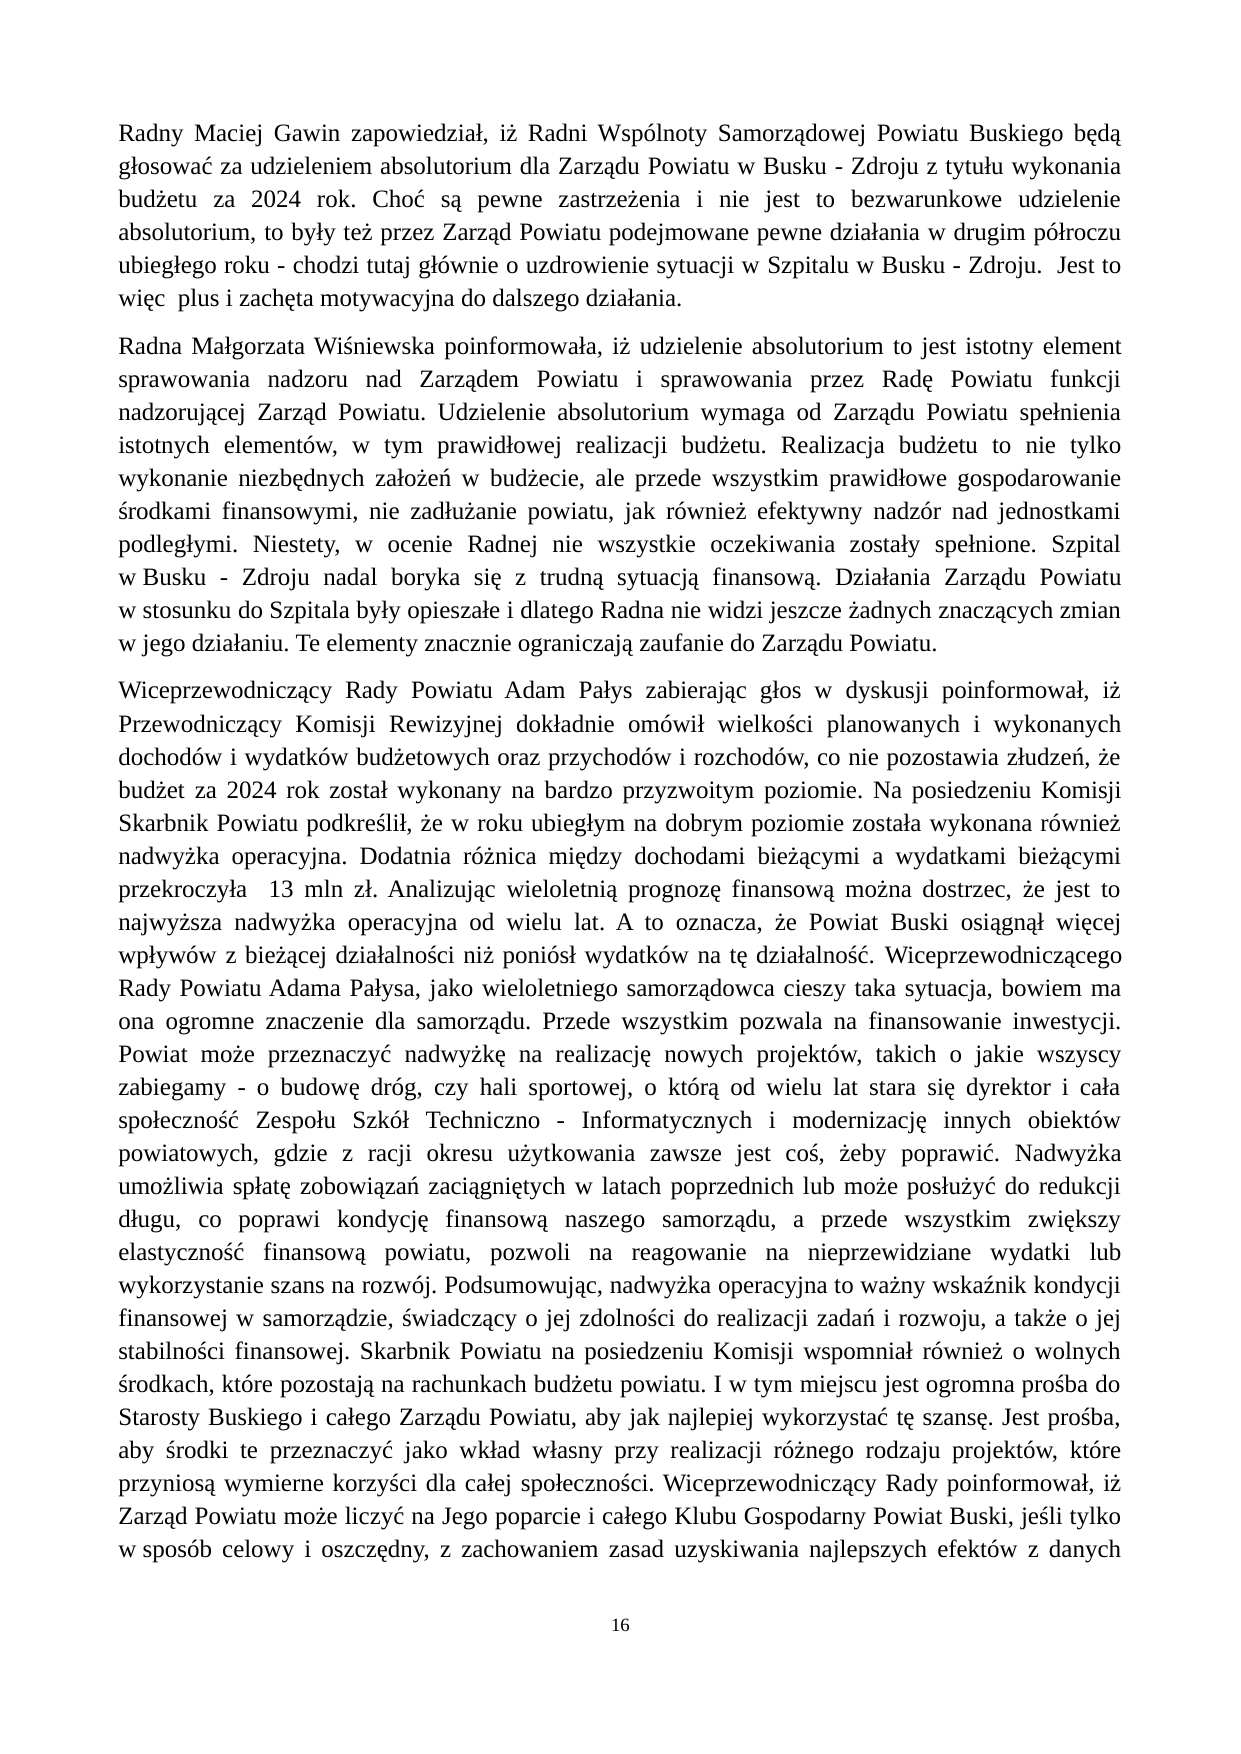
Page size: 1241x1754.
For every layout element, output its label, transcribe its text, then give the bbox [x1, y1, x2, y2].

text Radny Maciej Gawin zapowiedział, iż Radni Wspólnoty Samorządowej Powiatu Buskiego będą głosować za udzieleniem absolutorium dla Zarządu Powiatu w Busku - Zdroju z tytułu wykonania budżetu za 2024 rok. Choć są pewne zastrzeżenia i nie jest to bezwarunkowe udzielenie absolutorium, to były też przez Zarząd Powiatu podejmowane pewne działania w drugim półroczu ubiegłego roku - chodzi tutaj głównie o uzdrowienie sytuacji w Szpitalu w Busku - Zdroju. Jest to więc plus i zachęta motywacyjna do dalszego działania. [118, 118, 1122, 312]
text Wiceprzewodniczący Rady Powiatu Adam Pałys zabierając głos w dyskusji poinformował, iż Przewodniczący Komisji Rewizyjnej dokładnie omówił wielkości planowanych i wykonanych dochodów i wydatków budżetowych oraz przychodów i rozchodów, co nie pozostawia złudzeń, że budżet za 2024 rok został wykonany na bardzo przyzwoitym poziomie. Na posiedzeniu Komisji Skarbnik Powiatu podkreślił, że w roku ubiegłym na dobrym poziomie została wykonana również nadwyżka operacyjna. Dodatnia różnica między dochodami bieżącymi a wydatkami bieżącymi przekroczyła 13 mln zł. Analizując wieloletnią prognozę finansową można dostrzec, że jest to najwyższa nadwyżka operacyjna od wielu lat. A to oznacza, że Powiat Buski osiągnął więcej wpływów z bieżącej działalności niż poniósł wydatków na tę działalność. Wiceprzewodniczącego Rady Powiatu Adama Pałysa, jako wieloletniego samorządowca cieszy taka sytuacja, bowiem ma ona ogromne znaczenie dla samorządu. Przede wszystkim pozwala na finansowanie inwestycji. Powiat może przeznaczyć nadwyżkę na realizację nowych projektów, takich o jakie wszyscy zabiegamy - o budowę dróg, czy hali sportowej, o którą od wielu lat stara się dyrektor i cała społeczność Zespołu Szkół Techniczno - Informatycznych i modernizację innych obiektów powiatowych, gdzie z racji okresu użytkowania zawsze jest coś, żeby poprawić. Nadwyżka umożliwia spłatę zobowiązań zaciągniętych w latach poprzednich lub może posłużyć do redukcji długu, co poprawi kondycję finansową naszego samorządu, a przede wszystkim zwiększy elastyczność finansową powiatu, pozwoli na reagowanie na nieprzewidziane wydatki lub wykorzystanie szans na rozwój. Podsumowując, nadwyżka operacyjna to ważny wskaźnik kondycji finansowej w samorządzie, świadczący o jej zdolności do realizacji zadań i rozwoju, a także o jej stabilności finansowej. Skarbnik Powiatu na posiedzeniu Komisji wspomniał również o wolnych środkach, które pozostają na rachunkach budżetu powiatu. I w tym miejscu jest ogromna prośba do Starosty Buskiego i całego Zarządu Powiatu, aby jak najlepiej wykorzystać tę szansę. Jest prośba, aby środki te przeznaczyć jako wkład własny przy realizacji różnego rodzaju projektów, które przyniosą wymierne korzyści dla całej społeczności. Wiceprzewodniczący Rady poinformował, iż Zarząd Powiatu może liczyć na Jego poparcie i całego Klubu Gospodarny Powiat Buski, jeśli tylko w sposób celowy i oszczędny, z zachowaniem zasad uzyskiwania najlepszych efektów z danych [118, 676, 1122, 1563]
text Radna Małgorzata Wiśniewska poinformowała, iż udzielenie absolutorium to jest istotny element sprawowania nadzoru nad Zarządem Powiatu i sprawowania przez Radę Powiatu funkcji nadzorującej Zarząd Powiatu. Udzielenie absolutorium wymaga od Zarządu Powiatu spełnienia istotnych elementów, w tym prawidłowej realizacji budżetu. Realizacja budżetu to nie tylko wykonanie niezbędnych założeń w budżecie, ale przede wszystkim prawidłowe gospodarowanie środkami finansowymi, nie zadłużanie powiatu, jak również efektywny nadzór nad jednostkami podległymi. Niestety, w ocenie Radnej nie wszystkie oczekiwania zostały spełnione. Szpital w Busku - Zdroju nadal boryka się z trudną sytuacją finansową. Działania Zarządu Powiatu w stosunku do Szpitala były opieszałe i dlatego Radna nie widzi jeszcze żadnych znaczących zmian w jego działaniu. Te elementy znacznie ograniczają zaufanie do Zarządu Powiatu. [118, 331, 1122, 657]
